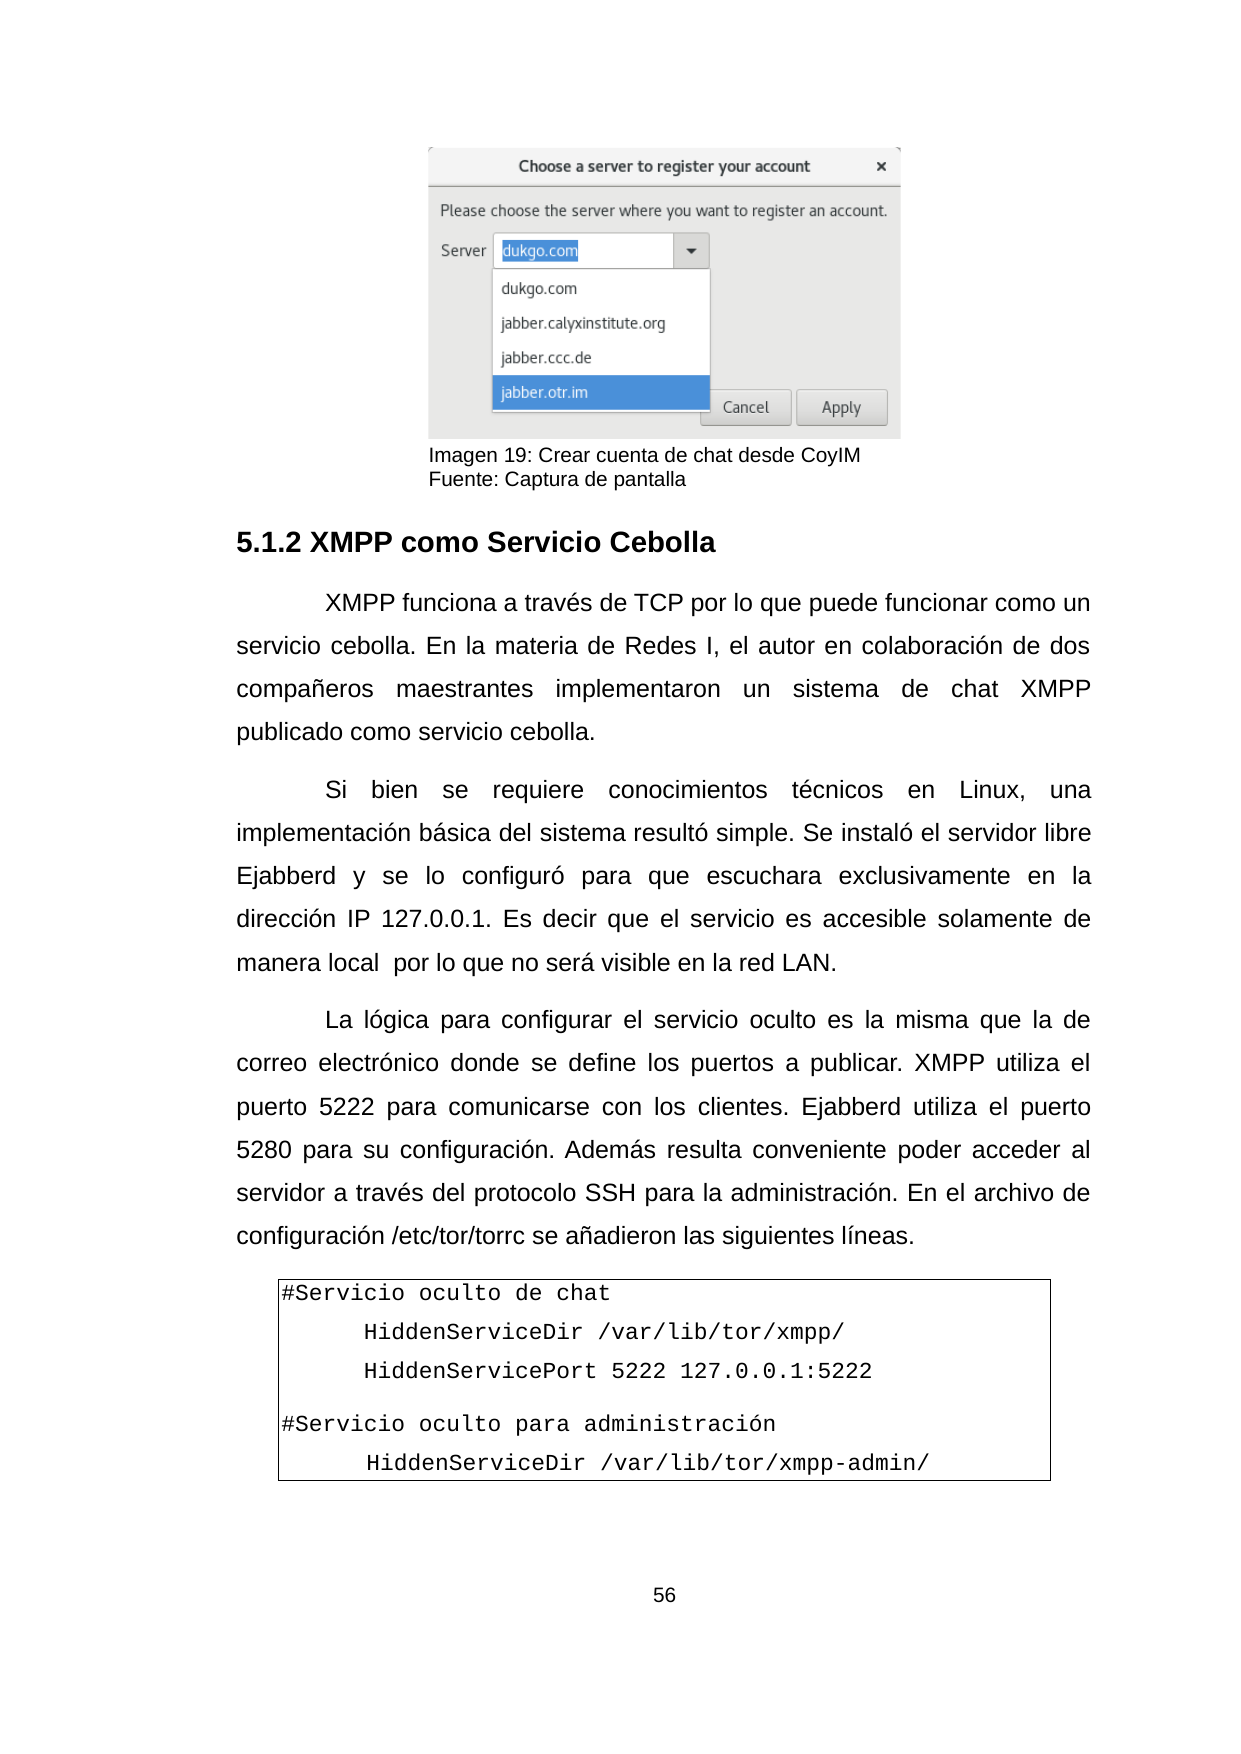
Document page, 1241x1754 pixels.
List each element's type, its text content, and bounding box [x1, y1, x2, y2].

text Imagen 19: Crear cuenta de chat desde CoyIM Fuente: Captura de pantalla [428, 439, 901, 491]
text Si bien se requiere conocimientos técnicos en Linux, una implementación básica del sistema resultó simple. Se instaló el servidor libre Ejabberd y se lo configuró para que escuchara exclusivamente en la dirección IP 127.0.0.1. Es decir que el servicio es accesible solamente de manera local por lo que no será visible en la red LAN. [236, 775, 1093, 976]
text XMPP funciona a través de TCP por lo que puede funcionar como un servicio cebolla. En la materia de Redes I, el autor en colaboración de dos compañeros maestrantes implementaron un sistema de chat XMPP publicado como servicio cebolla. [236, 588, 1093, 746]
text #Servicio oculto para administración HiddenServiceDir /var/lib/tor/xmpp-admin/ [279, 1410, 1050, 1480]
subtitle 5.1.2 XMPP como Servicio Cebolla [236, 148, 1093, 558]
text #Servicio oculto de chat HiddenServiceDir /var/lib/tor/xmpp/ HiddenServicePort 5222 127.0.0.1:5222 [279, 1280, 1050, 1385]
picture [428, 147, 901, 439]
text La lógica para configurar el servicio oculto es la misma que la de correo electrónico donde se define los puertos a publicar. XMPP utiliza el puerto 5222 para comunicarse con los clientes. Ejabberd utiliza el puerto 5280 para su configuración. Además resulta conveniente poder acceder al servidor a través del protocolo SSH para la administración. En el archivo de configuración /etc/tor/torrc se añadieron las siguientes líneas. [236, 1005, 1093, 1250]
